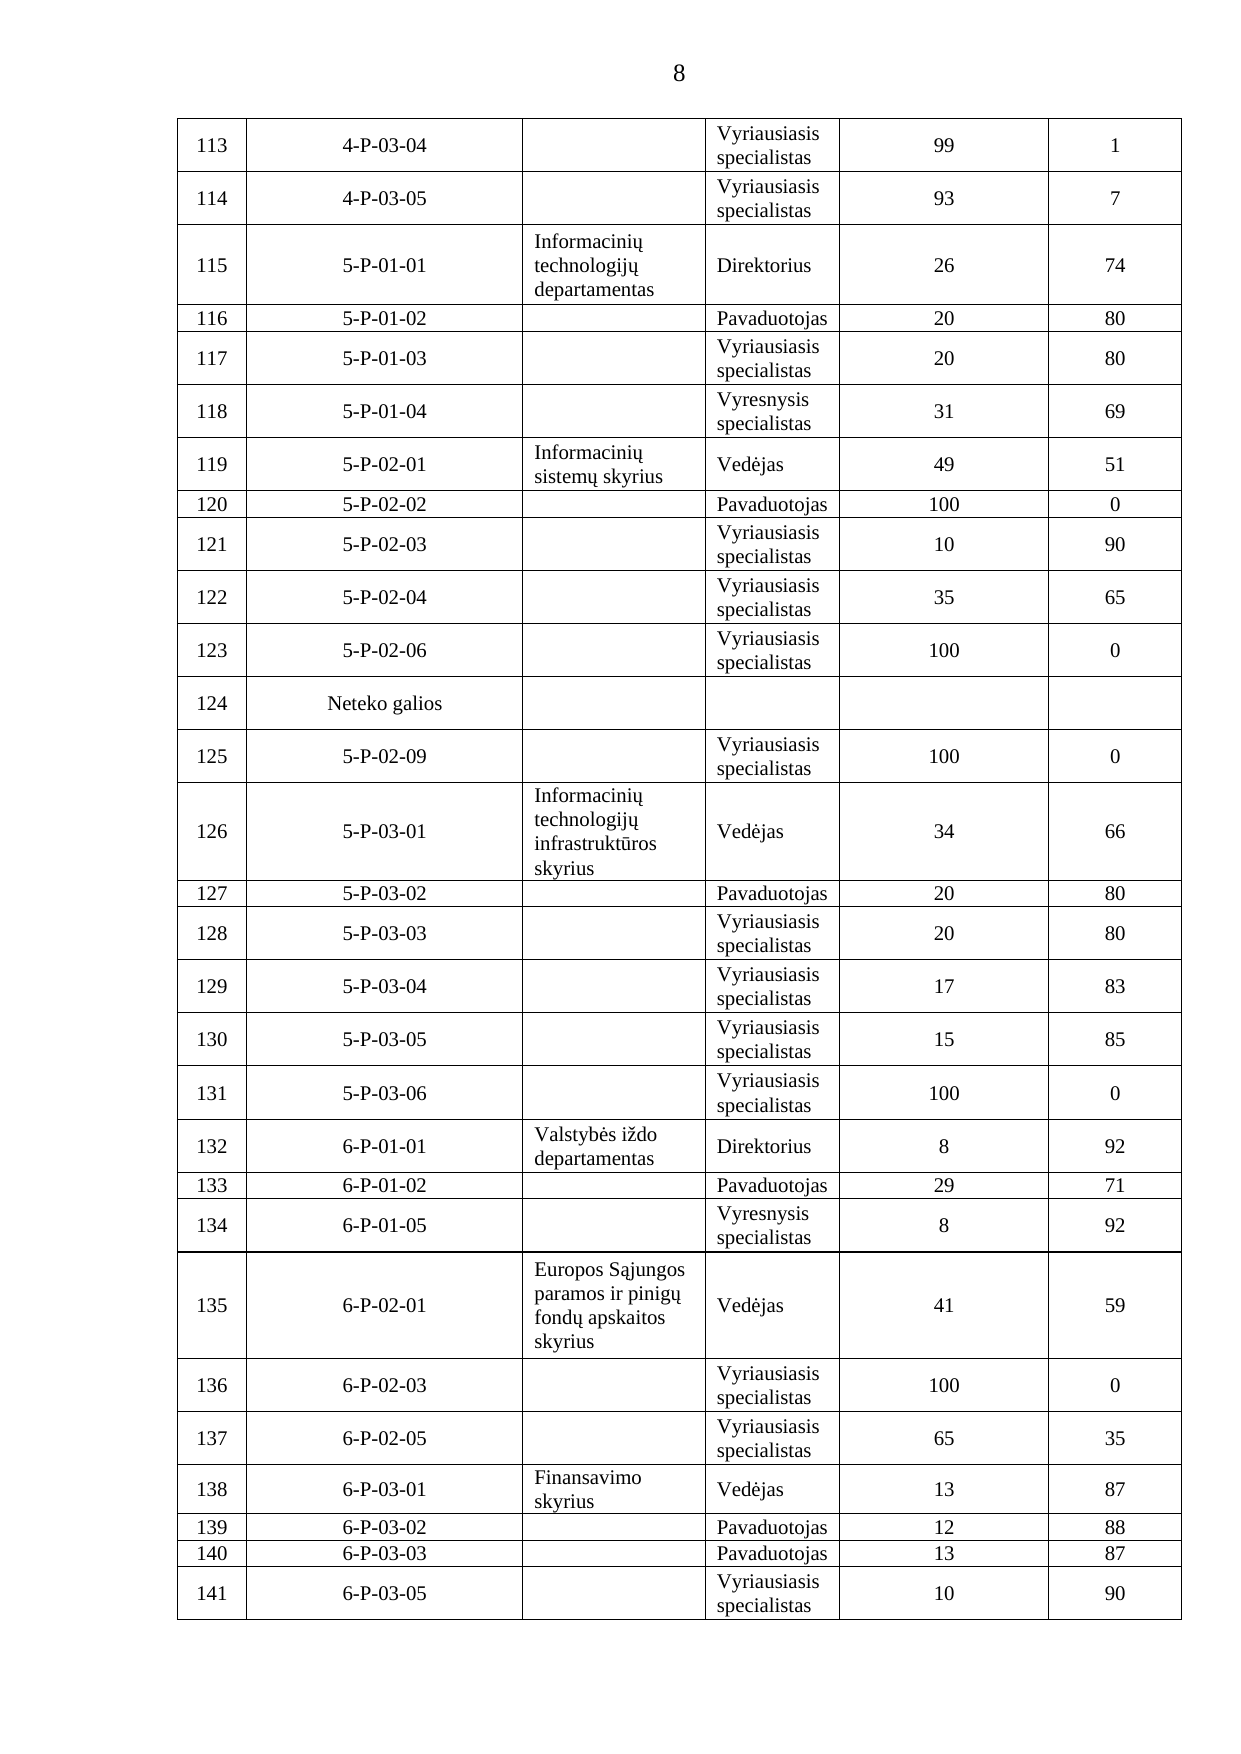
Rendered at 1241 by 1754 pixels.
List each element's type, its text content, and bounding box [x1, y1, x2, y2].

table_cell 131 [178, 1066, 246, 1118]
table_cell 65 [840, 1412, 1048, 1464]
table_cell 100 [840, 491, 1048, 517]
table_cell 115 [178, 225, 246, 304]
table_cell 125 [178, 730, 246, 782]
table_cell Informacinių technologijų departamentas [523, 225, 705, 304]
table_cell 139 [178, 1514, 246, 1539]
table_cell Vyriausiasis specialistas [706, 1567, 839, 1619]
table_cell [523, 172, 705, 224]
table_cell 118 [178, 385, 246, 437]
table_cell 100 [840, 624, 1048, 676]
table_cell [523, 730, 705, 782]
table_cell 5-P-01-02 [247, 305, 522, 331]
table_cell 6-P-03-05 [247, 1567, 522, 1619]
table_cell [523, 571, 705, 623]
table_cell 80 [1049, 881, 1181, 906]
table_cell 129 [178, 960, 246, 1012]
table_cell 120 [178, 491, 246, 517]
table_cell 4-P-03-04 [247, 119, 522, 171]
table_cell 5-P-02-04 [247, 571, 522, 623]
table_cell 132 [178, 1120, 246, 1172]
table_cell 65 [1049, 571, 1181, 623]
table_cell 127 [178, 881, 246, 906]
table_cell 5-P-02-03 [247, 518, 522, 570]
table_cell 114 [178, 172, 246, 224]
table_cell Informacinių sistemų skyrius [523, 438, 705, 490]
table_cell [523, 960, 705, 1012]
table_cell 90 [1049, 1567, 1181, 1619]
table_cell 10 [840, 1567, 1048, 1619]
table_cell 15 [840, 1013, 1048, 1065]
table_cell 5-P-03-04 [247, 960, 522, 1012]
table_cell 74 [1049, 225, 1181, 304]
table_cell 141 [178, 1567, 246, 1619]
table_cell 5-P-02-02 [247, 491, 522, 517]
table_cell 83 [1049, 960, 1181, 1012]
table_cell 8 [840, 1199, 1048, 1251]
table_cell 80 [1049, 305, 1181, 331]
table_cell 20 [840, 881, 1048, 906]
table_cell 85 [1049, 1013, 1181, 1065]
table_cell 92 [1049, 1199, 1181, 1251]
table_cell 0 [1049, 491, 1181, 517]
table_cell [523, 1412, 705, 1464]
table_cell Vedėjas [706, 438, 839, 490]
table_cell Vyresnysis specialistas [706, 1199, 839, 1251]
table_cell Pavaduotojas [706, 491, 839, 517]
table_cell 128 [178, 907, 246, 959]
table_cell [840, 677, 1048, 729]
table_cell 5-P-02-01 [247, 438, 522, 490]
table_cell 92 [1049, 1120, 1181, 1172]
table_cell 31 [840, 385, 1048, 437]
table_cell 1 [1049, 119, 1181, 171]
table_cell 122 [178, 571, 246, 623]
table_cell 6-P-02-05 [247, 1412, 522, 1464]
table_cell 6-P-03-03 [247, 1541, 522, 1566]
table_cell 35 [1049, 1412, 1181, 1464]
table_cell Vyriausiasis specialistas [706, 1013, 839, 1065]
table_cell 35 [840, 571, 1048, 623]
table_cell Informacinių technologijų infrastruktūros skyrius [523, 783, 705, 879]
table_cell 136 [178, 1359, 246, 1411]
table_cell 121 [178, 518, 246, 570]
table_cell Direktorius [706, 225, 839, 304]
table_cell 4-P-03-05 [247, 172, 522, 224]
table_cell 5-P-03-02 [247, 881, 522, 906]
table_cell 10 [840, 518, 1048, 570]
table_cell [1049, 677, 1181, 729]
table_cell 29 [840, 1173, 1048, 1198]
table_cell 8 [840, 1120, 1048, 1172]
table_cell 116 [178, 305, 246, 331]
table_cell [523, 1066, 705, 1118]
table_cell 113 [178, 119, 246, 171]
table_cell 6-P-02-03 [247, 1359, 522, 1411]
table_cell Vyriausiasis specialistas [706, 332, 839, 384]
table_cell 100 [840, 1359, 1048, 1411]
table_cell 135 [178, 1253, 246, 1358]
table_cell 5-P-03-05 [247, 1013, 522, 1065]
table_cell 49 [840, 438, 1048, 490]
table_cell Pavaduotojas [706, 1514, 839, 1539]
table_cell 0 [1049, 730, 1181, 782]
table_cell 0 [1049, 1359, 1181, 1411]
table_cell [523, 881, 705, 906]
table_cell 6-P-02-01 [247, 1253, 522, 1358]
table_cell Europos Sąjungos paramos ir pinigų fondų apskaitos skyrius [523, 1253, 705, 1358]
table_cell 0 [1049, 1066, 1181, 1118]
table_cell 6-P-01-01 [247, 1120, 522, 1172]
table_cell 5-P-01-03 [247, 332, 522, 384]
table_cell 13 [840, 1541, 1048, 1566]
table_cell 87 [1049, 1541, 1181, 1566]
table_cell [523, 518, 705, 570]
table_cell [523, 1514, 705, 1539]
table_cell [523, 1199, 705, 1251]
table_cell [523, 624, 705, 676]
table_cell Pavaduotojas [706, 881, 839, 906]
table_cell Vyriausiasis specialistas [706, 1359, 839, 1411]
table_cell 140 [178, 1541, 246, 1566]
table_cell 80 [1049, 332, 1181, 384]
table_cell Vyriausiasis specialistas [706, 624, 839, 676]
table_cell 51 [1049, 438, 1181, 490]
table_cell Valstybės iždo departamentas [523, 1120, 705, 1172]
table_cell Pavaduotojas [706, 1173, 839, 1198]
table_cell Direktorius [706, 1120, 839, 1172]
table_cell 13 [840, 1465, 1048, 1513]
table_cell 17 [840, 960, 1048, 1012]
table_cell 88 [1049, 1514, 1181, 1539]
table_cell Vyriausiasis specialistas [706, 907, 839, 959]
table_cell 133 [178, 1173, 246, 1198]
table_cell 5-P-02-09 [247, 730, 522, 782]
table_cell 100 [840, 730, 1048, 782]
table_cell [523, 1567, 705, 1619]
table_cell [523, 119, 705, 171]
table_cell 71 [1049, 1173, 1181, 1198]
table_cell [706, 677, 839, 729]
table_cell 26 [840, 225, 1048, 304]
table_cell [523, 385, 705, 437]
table_cell Vedėjas [706, 1465, 839, 1513]
table_cell [523, 1541, 705, 1566]
table_cell [523, 1013, 705, 1065]
table_cell 20 [840, 907, 1048, 959]
table_cell [523, 1359, 705, 1411]
table_cell Vyriausiasis specialistas [706, 518, 839, 570]
table_cell Vyriausiasis specialistas [706, 571, 839, 623]
table_cell 87 [1049, 1465, 1181, 1513]
table_cell 6-P-01-05 [247, 1199, 522, 1251]
table_cell Neteko galios [247, 677, 522, 729]
table_cell 5-P-03-06 [247, 1066, 522, 1118]
table_cell 69 [1049, 385, 1181, 437]
table_cell 7 [1049, 172, 1181, 224]
table_cell 93 [840, 172, 1048, 224]
table_cell 123 [178, 624, 246, 676]
table_cell [523, 1173, 705, 1198]
table_cell Vyriausiasis specialistas [706, 730, 839, 782]
table_cell 117 [178, 332, 246, 384]
table_cell 41 [840, 1253, 1048, 1358]
table_cell 20 [840, 332, 1048, 384]
table_cell Vedėjas [706, 1253, 839, 1358]
table_cell Pavaduotojas [706, 305, 839, 331]
table_cell 138 [178, 1465, 246, 1513]
table_cell [523, 491, 705, 517]
table_cell 119 [178, 438, 246, 490]
table_cell Finansavimo skyrius [523, 1465, 705, 1513]
table_cell Pavaduotojas [706, 1541, 839, 1566]
table_cell 124 [178, 677, 246, 729]
table_cell 12 [840, 1514, 1048, 1539]
table_cell 34 [840, 783, 1048, 879]
table_cell Vyresnysis specialistas [706, 385, 839, 437]
table_cell 59 [1049, 1253, 1181, 1358]
table_cell 5-P-03-03 [247, 907, 522, 959]
table_cell 130 [178, 1013, 246, 1065]
table_cell 134 [178, 1199, 246, 1251]
table_cell 90 [1049, 518, 1181, 570]
table_cell Vyriausiasis specialistas [706, 172, 839, 224]
table_cell 0 [1049, 624, 1181, 676]
table_cell 126 [178, 783, 246, 879]
table_cell 100 [840, 1066, 1048, 1118]
table_cell Vyriausiasis specialistas [706, 119, 839, 171]
table_cell 6-P-03-01 [247, 1465, 522, 1513]
table_cell 5-P-03-01 [247, 783, 522, 879]
table_cell 5-P-01-04 [247, 385, 522, 437]
table_cell Vyriausiasis specialistas [706, 1066, 839, 1118]
table_cell [523, 677, 705, 729]
table_cell Vedėjas [706, 783, 839, 879]
table_cell 6-P-03-02 [247, 1514, 522, 1539]
table_cell 66 [1049, 783, 1181, 879]
table_cell 5-P-01-01 [247, 225, 522, 304]
table_cell Vyriausiasis specialistas [706, 1412, 839, 1464]
table_cell [523, 332, 705, 384]
table_cell [523, 305, 705, 331]
table_cell [523, 907, 705, 959]
table_cell 20 [840, 305, 1048, 331]
table_cell 6-P-01-02 [247, 1173, 522, 1198]
table_cell Vyriausiasis specialistas [706, 960, 839, 1012]
table_cell 99 [840, 119, 1048, 171]
table_cell 5-P-02-06 [247, 624, 522, 676]
table_cell 80 [1049, 907, 1181, 959]
table_cell 137 [178, 1412, 246, 1464]
